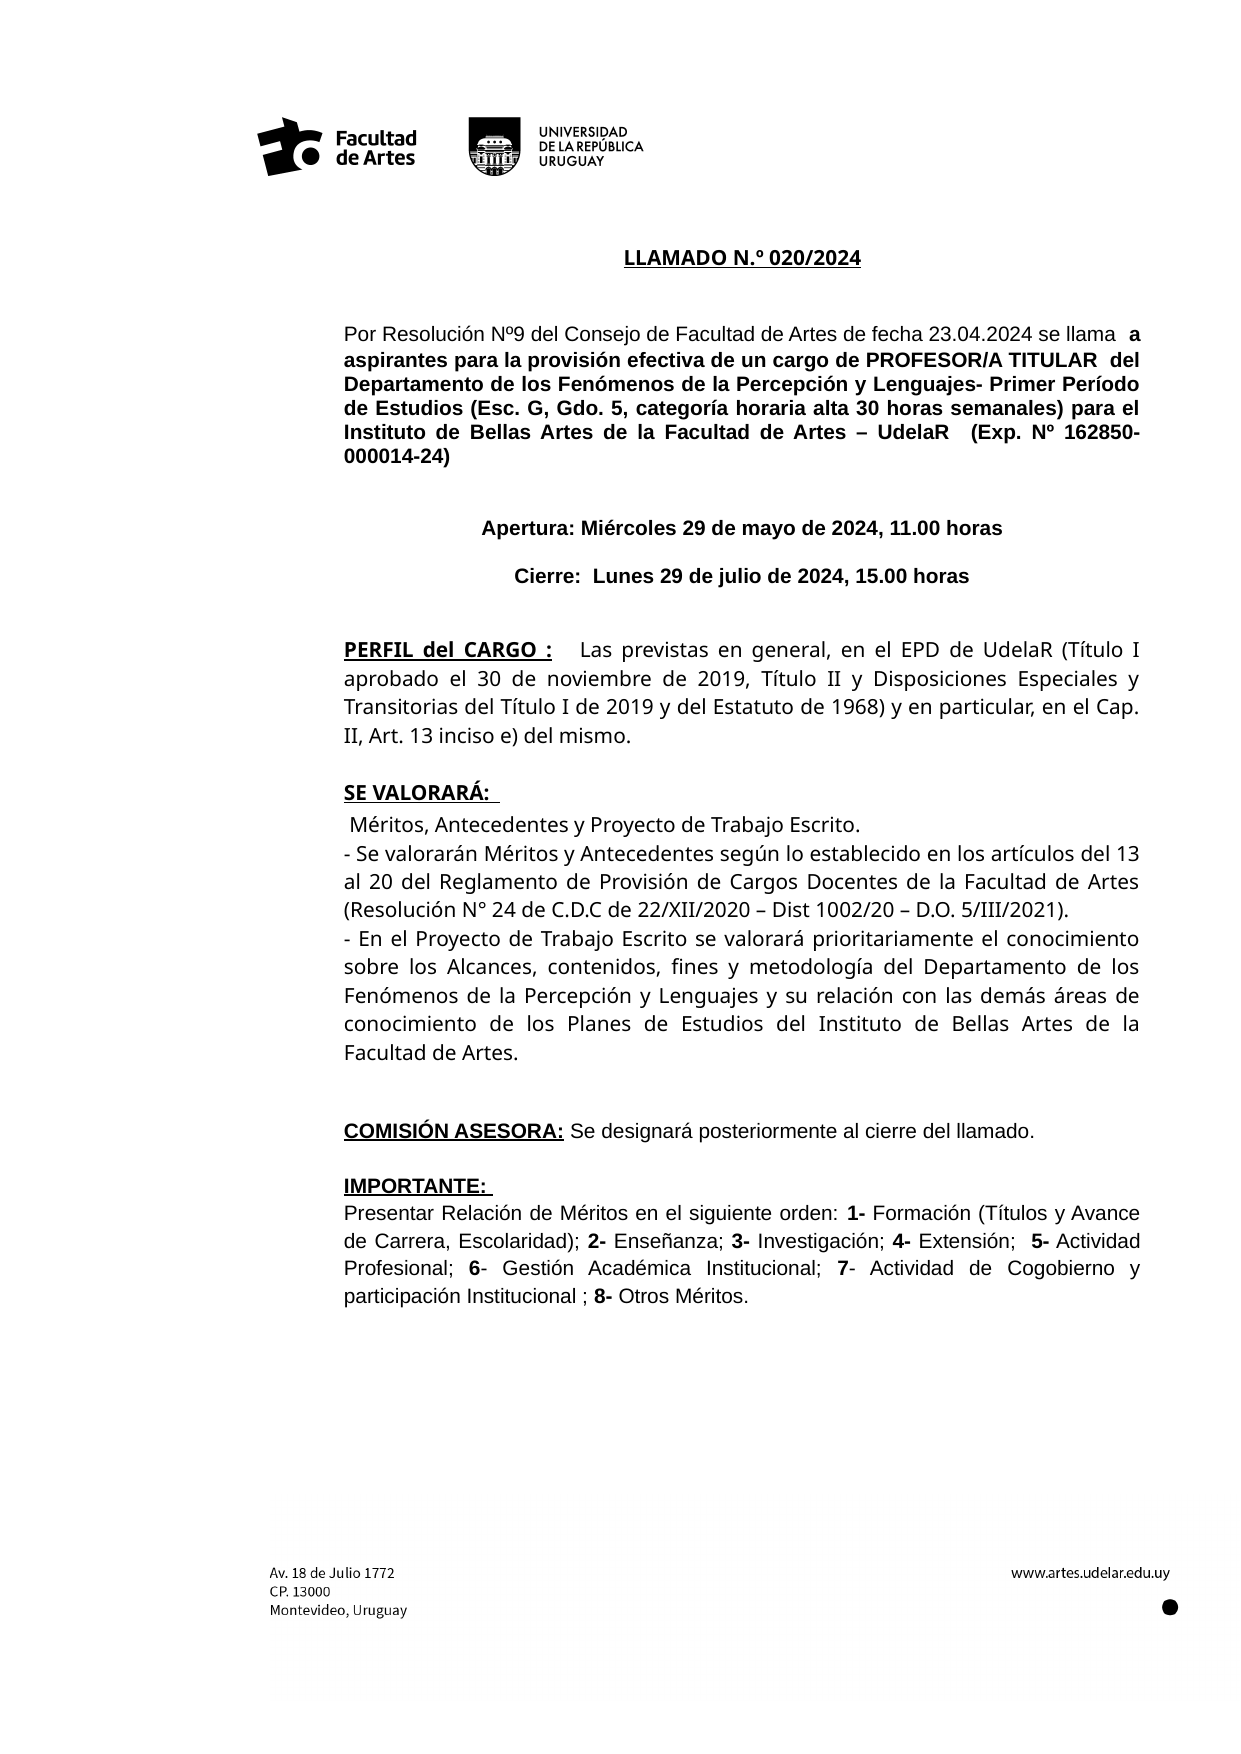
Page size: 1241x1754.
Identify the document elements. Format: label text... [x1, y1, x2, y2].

picture [255, 25, 646, 202]
text LLAMADO N.º 020/2024 [344, 243, 1141, 271]
text SE VALORARÁ: [344, 778, 1141, 806]
text IMPORTANTE: [344, 1173, 1141, 1197]
text - En el Proyecto de Trabajo Escrito se valorará prioritariamente el conocimiento sobre los Alcances, contenidos, fines y metodología del Departamento de los Fenómenos de la Percepción y Lenguajes y su relación con las demás áreas de conocimiento de los Planes de Estudios del Instituto de Bellas Artes de la Facultad de Artes. [344, 924, 1141, 1066]
text Méritos, Antecedentes y Proyecto de Trabajo Escrito. [344, 810, 1141, 839]
text COMISIÓN ASESORA: Se designará posteriormente al cierre del llamado. [344, 1118, 1141, 1142]
text Cierre: Lunes 29 de julio de 2024, 15.00 horas [344, 563, 1141, 587]
picture [269, 1494, 1241, 1701]
text - Se valorarán Méritos y Antecedentes según lo establecido en los artículos del 13 al 20 del Reglamento de Provisión de Cargos Docentes de la Facultad de Artes (Resolución N° 24 de C.D.C de 22/XII/2020 – Dist 1002/20 – D.O. 5/III/2021). [344, 839, 1141, 924]
text Presentar Relación de Méritos en el siguiente orden: 1- Formación (Títulos y Avance de Carrera, Escolaridad); 2- Enseñanza; 3- Investigación; 4- Extensión; 5- Actividad Profesional; 6- Gestión Académica Institucional; 7- Actividad de Cogobierno y participación Institucional ; 8- Otros Méritos. [344, 1201, 1141, 1307]
text Apertura: Miércoles 29 de mayo de 2024, 11.00 horas [344, 516, 1141, 539]
text PERFIL del CARGO : Las previstas en general, en el EPD de UdelaR (Título I aprobado el 30 de noviembre de 2019, Título II y Disposiciones Especiales y Transitorias del Título I de 2019 y del Estatuto de 1968) y en particular, en el Cap. II, Art. 13 inciso e) del mismo. [344, 635, 1141, 749]
text Por Resolución Nº9 del Consejo de Facultad de Artes de fecha 23.04.2024 se llama a aspirantes para la provisión efectiva de un cargo de PROFESOR/A TITULAR del Departamento de los Fenómenos de la Percepción y Lenguajes- Primer Período de Estudios (Esc. G, Gdo. 5, categoría horaria alta 30 horas semanales) para el Instituto de Bellas Artes de la Facultad de Artes – UdelaR (Exp. Nº 162850-000014-24) [344, 319, 1141, 468]
